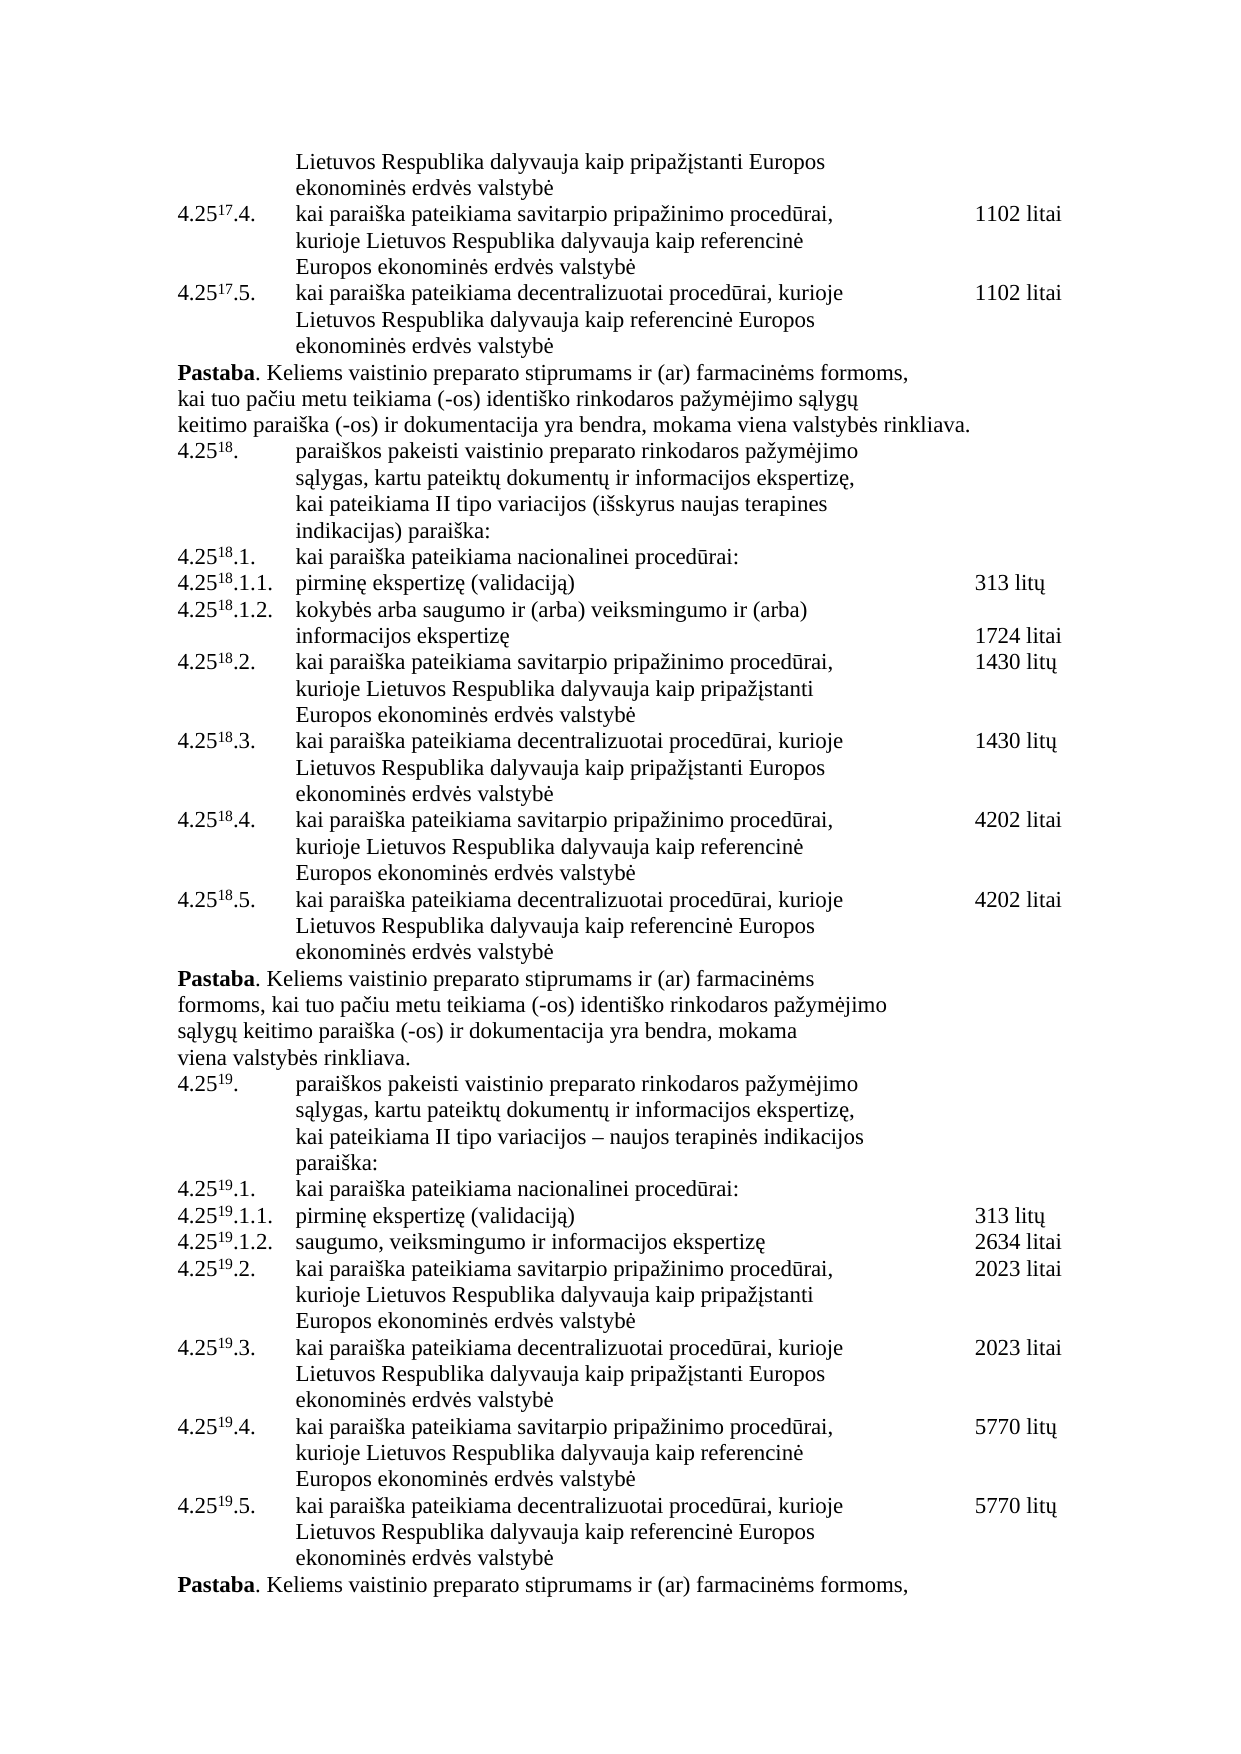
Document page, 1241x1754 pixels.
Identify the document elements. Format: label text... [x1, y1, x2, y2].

text 4.2518. paraiškos pakeisti vaistinio preparato rinkodaros pažymėjimo [177, 438, 1122, 464]
text 4.2517.4. kai paraiška pateikiama savitarpio pripažinimo procedūrai, 1102 litai [177, 200, 1122, 227]
text 4.2519.4. kai paraiška pateikiama savitarpio pripažinimo procedūrai, 5770 litų [177, 1413, 1122, 1439]
text formoms, kai tuo pačiu metu teikiama (-os) identiško rinkodaros pažymėjimo [177, 991, 1122, 1017]
text Pastaba. Keliems vaistinio preparato stiprumams ir (ar) farmacinėms [177, 965, 1122, 991]
text kurioje Lietuvos Respublika dalyvauja kaip referencinė [177, 1439, 1122, 1465]
text ekonominės erdvės valstybė [177, 1386, 1122, 1413]
text kurioje Lietuvos Respublika dalyvauja kaip referencinė [177, 833, 1122, 859]
text sąlygas, kartu pateiktų dokumentų ir informacijos ekspertizę, [177, 1096, 1122, 1123]
text 4.2517.5. kai paraiška pateikiama decentralizuotai procedūrai, kurioje 1102 litai [177, 279, 1122, 306]
text Lietuvos Respublika dalyvauja kaip pripažįstanti Europos [177, 148, 1122, 174]
text viena valstybės rinkliava. [177, 1044, 1122, 1070]
text 4.2518.2. kai paraiška pateikiama savitarpio pripažinimo procedūrai, 1430 litų [177, 648, 1122, 675]
text 4.2519.1.2. saugumo, veiksmingumo ir informacijos ekspertizę 2634 litai [177, 1228, 1122, 1254]
text kurioje Lietuvos Respublika dalyvauja kaip referencinė [177, 227, 1122, 253]
text Lietuvos Respublika dalyvauja kaip referencinė Europos [177, 1518, 1122, 1544]
text kai pateikiama II tipo variacijos – naujos terapinės indikacijos [177, 1123, 1122, 1149]
text ekonominės erdvės valstybė [177, 780, 1122, 807]
text ekonominės erdvės valstybė [177, 332, 1122, 358]
text Europos ekonominės erdvės valstybė [177, 253, 1122, 279]
text kai tuo pačiu metu teikiama (-os) identiško rinkodaros pažymėjimo sąlygų [177, 385, 1122, 411]
text Pastaba. Keliems vaistinio preparato stiprumams ir (ar) farmacinėms formoms, [177, 1571, 1122, 1597]
text indikacijas) paraiška: [177, 517, 1122, 543]
text 4.2519.3. kai paraiška pateikiama decentralizuotai procedūrai, kurioje 2023 litai [177, 1334, 1122, 1360]
text 4.2519.5. kai paraiška pateikiama decentralizuotai procedūrai, kurioje 5770 litų [177, 1492, 1122, 1518]
text ekonominės erdvės valstybė [177, 938, 1122, 965]
text Europos ekonominės erdvės valstybė [177, 1465, 1122, 1492]
text Lietuvos Respublika dalyvauja kaip pripažįstanti Europos [177, 754, 1122, 780]
text Lietuvos Respublika dalyvauja kaip pripažįstanti Europos [177, 1360, 1122, 1386]
text 4.2518.1.2. kokybės arba saugumo ir (arba) veiksmingumo ir (arba) informacijos ekspertizę 1724 litai [177, 596, 1122, 648]
text 4.2519.2. kai paraiška pateikiama savitarpio pripažinimo procedūrai, 2023 litai [177, 1254, 1122, 1281]
text Europos ekonominės erdvės valstybė [252, 1307, 1122, 1334]
text 4.2518.1. kai paraiška pateikiama nacionalinei procedūrai: [177, 543, 1122, 569]
text ekonominės erdvės valstybė [177, 174, 1122, 200]
text 4.2518.1.1. pirminę ekspertizę (validaciją) 313 litų [177, 569, 1122, 596]
text sąlygas, kartu pateiktų dokumentų ir informacijos ekspertizę, [177, 464, 1122, 490]
text Europos ekonominės erdvės valstybė [177, 859, 1122, 886]
text Lietuvos Respublika dalyvauja kaip referencinė Europos [177, 912, 1122, 938]
text kurioje Lietuvos Respublika dalyvauja kaip pripažįstanti [177, 675, 1122, 701]
text 4.2519. paraiškos pakeisti vaistinio preparato rinkodaros pažymėjimo [177, 1070, 1122, 1096]
text 4.2518.4. kai paraiška pateikiama savitarpio pripažinimo procedūrai, 4202 litai [177, 807, 1122, 833]
text kai pateikiama II tipo variacijos (išskyrus naujas terapines [177, 490, 1122, 517]
text 4.2518.3. kai paraiška pateikiama decentralizuotai procedūrai, kurioje 1430 litų [177, 727, 1122, 754]
text keitimo paraiška (-os) ir dokumentacija yra bendra, mokama viena valstybės rinkliava. [177, 411, 1122, 438]
text 4.2519.1.1. pirminę ekspertizę (validaciją) 313 litų [177, 1202, 1122, 1228]
text Lietuvos Respublika dalyvauja kaip referencinė Europos [177, 306, 1122, 332]
text kurioje Lietuvos Respublika dalyvauja kaip pripažįstanti [252, 1281, 1122, 1307]
text Europos ekonominės erdvės valstybė [177, 701, 1122, 727]
text 4.2519.1. kai paraiška pateikiama nacionalinei procedūrai: [177, 1176, 1122, 1202]
text sąlygų keitimo paraiška (-os) ir dokumentacija yra bendra, mokama [177, 1017, 1122, 1044]
text paraiška: [177, 1149, 1122, 1176]
text Pastaba. Keliems vaistinio preparato stiprumams ir (ar) farmacinėms formoms, [177, 358, 1122, 385]
text 4.2518.5. kai paraiška pateikiama decentralizuotai procedūrai, kurioje 4202 litai [177, 886, 1122, 912]
text ekonominės erdvės valstybė [177, 1544, 1122, 1571]
